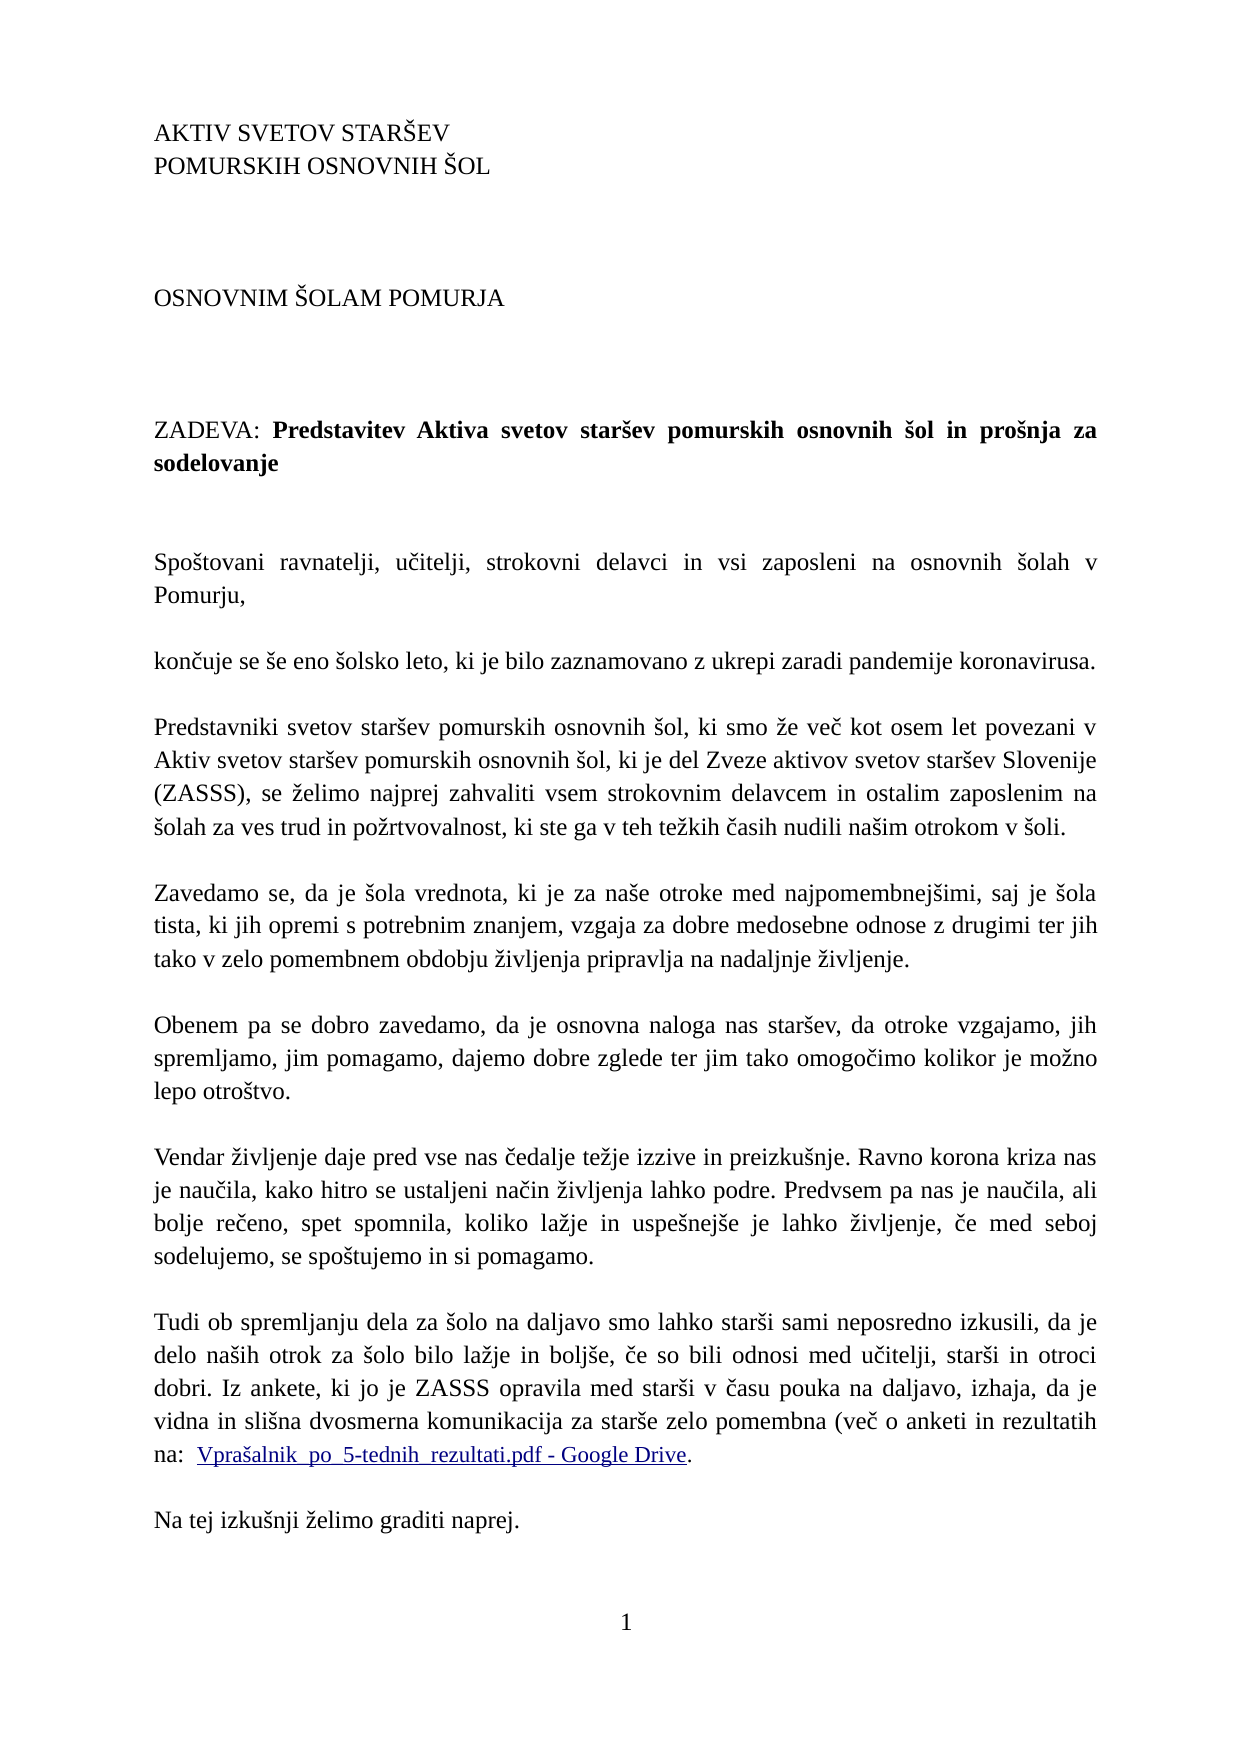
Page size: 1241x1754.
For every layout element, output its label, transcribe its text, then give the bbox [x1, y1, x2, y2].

text Obenem pa se dobro zavedamo, da je osnovna naloga nas staršev, da otroke vzgajamo, jih spremljamo, jim pomagamo, dajemo dobre zglede ter jim tako omogočimo kolikor je možno lepo otroštvo. [153, 1010, 1098, 1104]
text končuje se še eno šolsko leto, ki je bilo zaznamovano z ukrepi zaradi pandemije koronavirusa. [153, 646, 1098, 675]
text Tudi ob spremljanju dela za šolo na daljavo smo lahko starši sami neposredno izkusili, da je delo naših otrok za šolo bilo lažje in boljše, če so bili odnosi med učitelji, starši in otroci dobri. Iz ankete, ki jo je ZASSS opravila med starši v času pouka na daljavo, izhaja, da je vidna in slišna dvosmerna komunikacija za starše zelo pomembna (več o anketi in rezultatih na: Vprašalnik_po_5-tednih_rezultati.pdf - Google Drive. [153, 1307, 1098, 1468]
text OSNOVNIM ŠOLAM POMURJA [153, 283, 1098, 312]
text Vendar življenje daje pred vse nas čedalje težje izzive in preizkušnje. Ravno korona kriza nas je naučila, kako hitro se ustaljeni način življenja lahko podre. Predvsem pa nas je naučila, ali bolje rečeno, spet spomnila, koliko lažje in uspešnejše je lahko življenje, če med seboj sodelujemo, se spoštujemo in si pomagamo. [153, 1142, 1098, 1269]
text Na tej izkušnji želimo graditi naprej. [153, 1505, 1098, 1534]
text ZADEVA: Predstavitev Aktiva svetov staršev pomurskih osnovnih šol in prošnja za sodelovanje [153, 415, 1098, 477]
text AKTIV SVETOV STARŠEV [153, 118, 1098, 147]
text Spoštovani ravnatelji, učitelji, strokovni delavci in vsi zaposleni na osnovnih šolah v Pomurju, [153, 547, 1098, 609]
text Predstavniki svetov staršev pomurskih osnovnih šol, ki smo že več kot osem let povezani v Aktiv svetov staršev pomurskih osnovnih šol, ki je del Zveze aktivov svetov staršev Slovenije (ZASSS), se želimo najprej zahvaliti vsem strokovnim delavcem in ostalim zaposlenim na šolah za ves trud in požrtvovalnost, ki ste ga v teh težkih časih nudili našim otrokom v šoli. [153, 712, 1098, 840]
text Zavedamo se, da je šola vrednota, ki je za naše otroke med najpomembnejšimi, saj je šola tista, ki jih opremi s potrebnim znanjem, vzgaja za dobre medosebne odnose z drugimi ter jih tako v zelo pomembnem obdobju življenja pripravlja na nadaljnje življenje. [153, 878, 1098, 972]
text POMURSKIH OSNOVNIH ŠOL [153, 151, 1098, 180]
